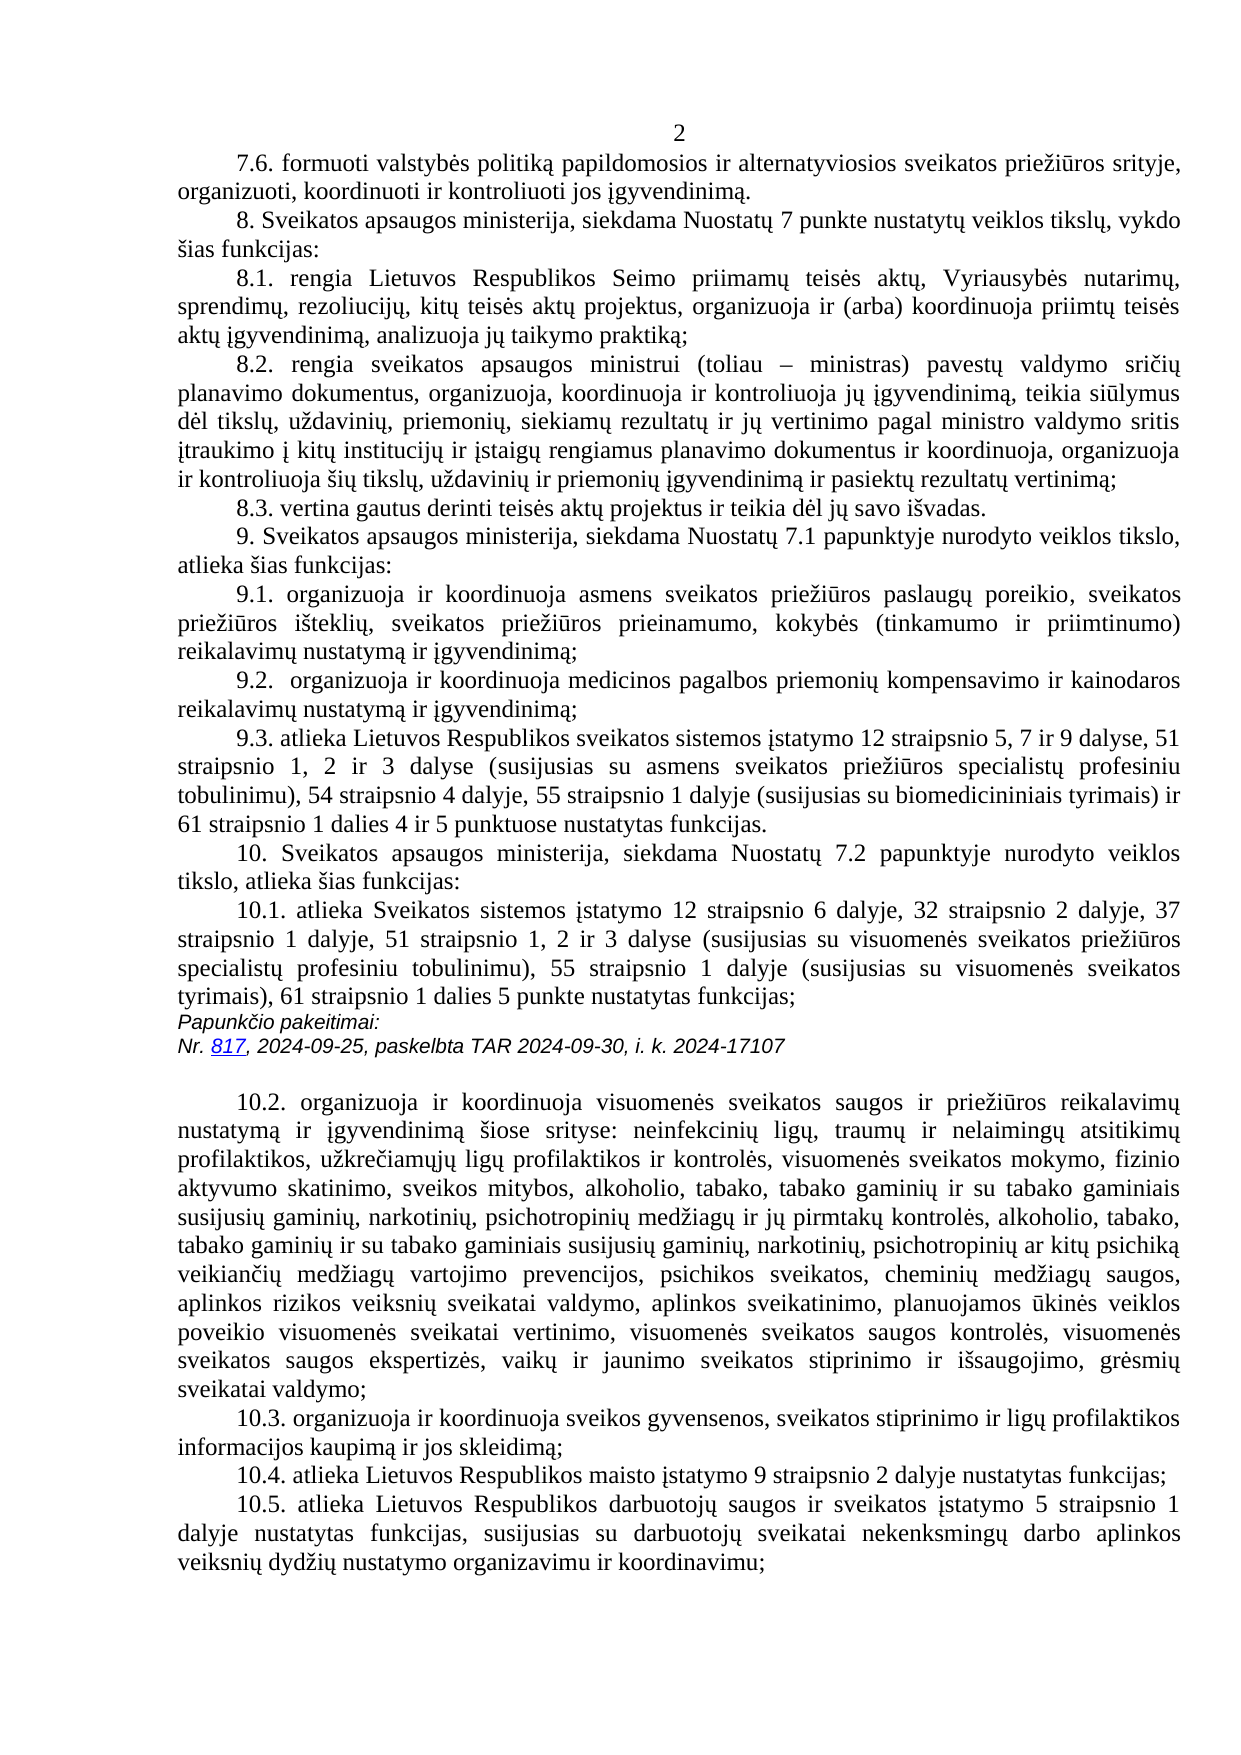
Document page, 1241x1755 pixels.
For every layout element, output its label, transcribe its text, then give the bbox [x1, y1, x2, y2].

text Papunkčio pakeitimai: [177, 1010, 1181, 1034]
text 10.2. organizuoja ir koordinuoja visuomenės sveikatos saugos ir priežiūros reikalavimų nustatymą ir įgyvendinimą šiose srityse: neinfekcinių ligų, traumų ir nelaimingų atsitikimų profilaktikos, užkrečiamųjų ligų profilaktikos ir kontrolės, visuomenės sveikatos mokymo, fizinio aktyvumo skatinimo, sveikos mitybos, alkoholio, tabako, tabako gaminių ir su tabako gaminiais susijusių gaminių, narkotinių, psichotropinių medžiagų ir jų pirmtakų kontrolės, alkoholio, tabako, tabako gaminių ir su tabako gaminiais susijusių gaminių, narkotinių, psichotropinių ar kitų psichiką veikiančių medžiagų vartojimo prevencijos, psichikos sveikatos, cheminių medžiagų saugos, aplinkos rizikos veiksnių sveikatai valdymo, aplinkos sveikatinimo, planuojamos ūkinės veiklos poveikio visuomenės sveikatai vertinimo, visuomenės sveikatos saugos kontrolės, visuomenės sveikatos saugos ekspertizės, vaikų ir jaunimo sveikatos stiprinimo ir išsaugojimo, grėsmių sveikatai valdymo; [177, 1087, 1181, 1403]
text 10.4. atlieka Lietuvos Respublikos maisto įstatymo 9 straipsnio 2 dalyje nustatytas funkcijas; [177, 1461, 1181, 1489]
text Nr. 817, 2024-09-25, paskelbta TAR 2024-09-30, i. k. 2024-17107 [177, 1034, 1181, 1058]
text 10. Sveikatos apsaugos ministerija, siekdama Nuostatų 7.2 papunktyje nurodyto veiklos tikslo, atlieka šias funkcijas: [177, 838, 1181, 895]
text 9.3. atlieka Lietuvos Respublikos sveikatos sistemos įstatymo 12 straipsnio 5, 7 ir 9 dalyse, 51 straipsnio 1, 2 ir 3 dalyse (susijusias su asmens sveikatos priežiūros specialistų profesiniu tobulinimu), 54 straipsnio 4 dalyje, 55 straipsnio 1 dalyje (susijusias su biomedicininiais tyrimais) ir 61 straipsnio 1 dalies 4 ir 5 punktuose nustatytas funkcijas. [177, 723, 1181, 838]
text 8.3. vertina gautus derinti teisės aktų projektus ir teikia dėl jų savo išvadas. [177, 493, 1181, 521]
text 9. Sveikatos apsaugos ministerija, siekdama Nuostatų 7.1 papunktyje nurodyto veiklos tikslo, atlieka šias funkcijas: [177, 521, 1181, 579]
text 8. Sveikatos apsaugos ministerija, siekdama Nuostatų 7 punkte nustatytų veiklos tikslų, vykdo šias funkcijas: [177, 205, 1181, 263]
text 9.1. organizuoja ir koordinuoja asmens sveikatos priežiūros paslaugų poreikio, sveikatos priežiūros išteklių, sveikatos priežiūros prieinamumo, kokybės (tinkamumo ir priimtinumo) reikalavimų nustatymą ir įgyvendinimą; [177, 579, 1181, 665]
text 8.1. rengia Lietuvos Respublikos Seimo priimamų teisės aktų, Vyriausybės nutarimų, sprendimų, rezoliucijų, kitų teisės aktų projektus, organizuoja ir (arba) koordinuoja priimtų teisės aktų įgyvendinimą, analizuoja jų taikymo praktiką; [177, 263, 1181, 349]
text 10.5. atlieka Lietuvos Respublikos darbuotojų saugos ir sveikatos įstatymo 5 straipsnio 1 dalyje nustatytas funkcijas, susijusias su darbuotojų sveikatai nekenksmingų darbo aplinkos veiksnių dydžių nustatymo organizavimu ir koordinavimu; [177, 1489, 1181, 1576]
text 7.6. formuoti valstybės politiką papildomosios ir alternatyviosios sveikatos priežiūros srityje, organizuoti, koordinuoti ir kontroliuoti jos įgyvendinimą. [177, 148, 1181, 205]
text 9.2. organizuoja ir koordinuoja medicinos pagalbos priemonių kompensavimo ir kainodaros reikalavimų nustatymą ir įgyvendinimą; [177, 665, 1181, 723]
text 10.3. organizuoja ir koordinuoja sveikos gyvensenos, sveikatos stiprinimo ir ligų profilaktikos informacijos kaupimą ir jos skleidimą; [177, 1403, 1181, 1461]
text 10.1. atlieka Sveikatos sistemos įstatymo 12 straipsnio 6 dalyje, 32 straipsnio 2 dalyje, 37 straipsnio 1 dalyje, 51 straipsnio 1, 2 ir 3 dalyse (susijusias su visuomenės sveikatos priežiūros specialistų profesiniu tobulinimu), 55 straipsnio 1 dalyje (susijusias su visuomenės sveikatos tyrimais), 61 straipsnio 1 dalies 5 punkte nustatytas funkcijas; [177, 895, 1181, 1010]
text 8.2. rengia sveikatos apsaugos ministrui (toliau – ministras) pavestų valdymo sričių planavimo dokumentus, organizuoja, koordinuoja ir kontroliuoja jų įgyvendinimą, teikia siūlymus dėl tikslų, uždavinių, priemonių, siekiamų rezultatų ir jų vertinimo pagal ministro valdymo sritis įtraukimo į kitų institucijų ir įstaigų rengiamus planavimo dokumentus ir koordinuoja, organizuoja ir kontroliuoja šių tikslų, uždavinių ir priemonių įgyvendinimą ir pasiektų rezultatų vertinimą; [177, 349, 1181, 493]
